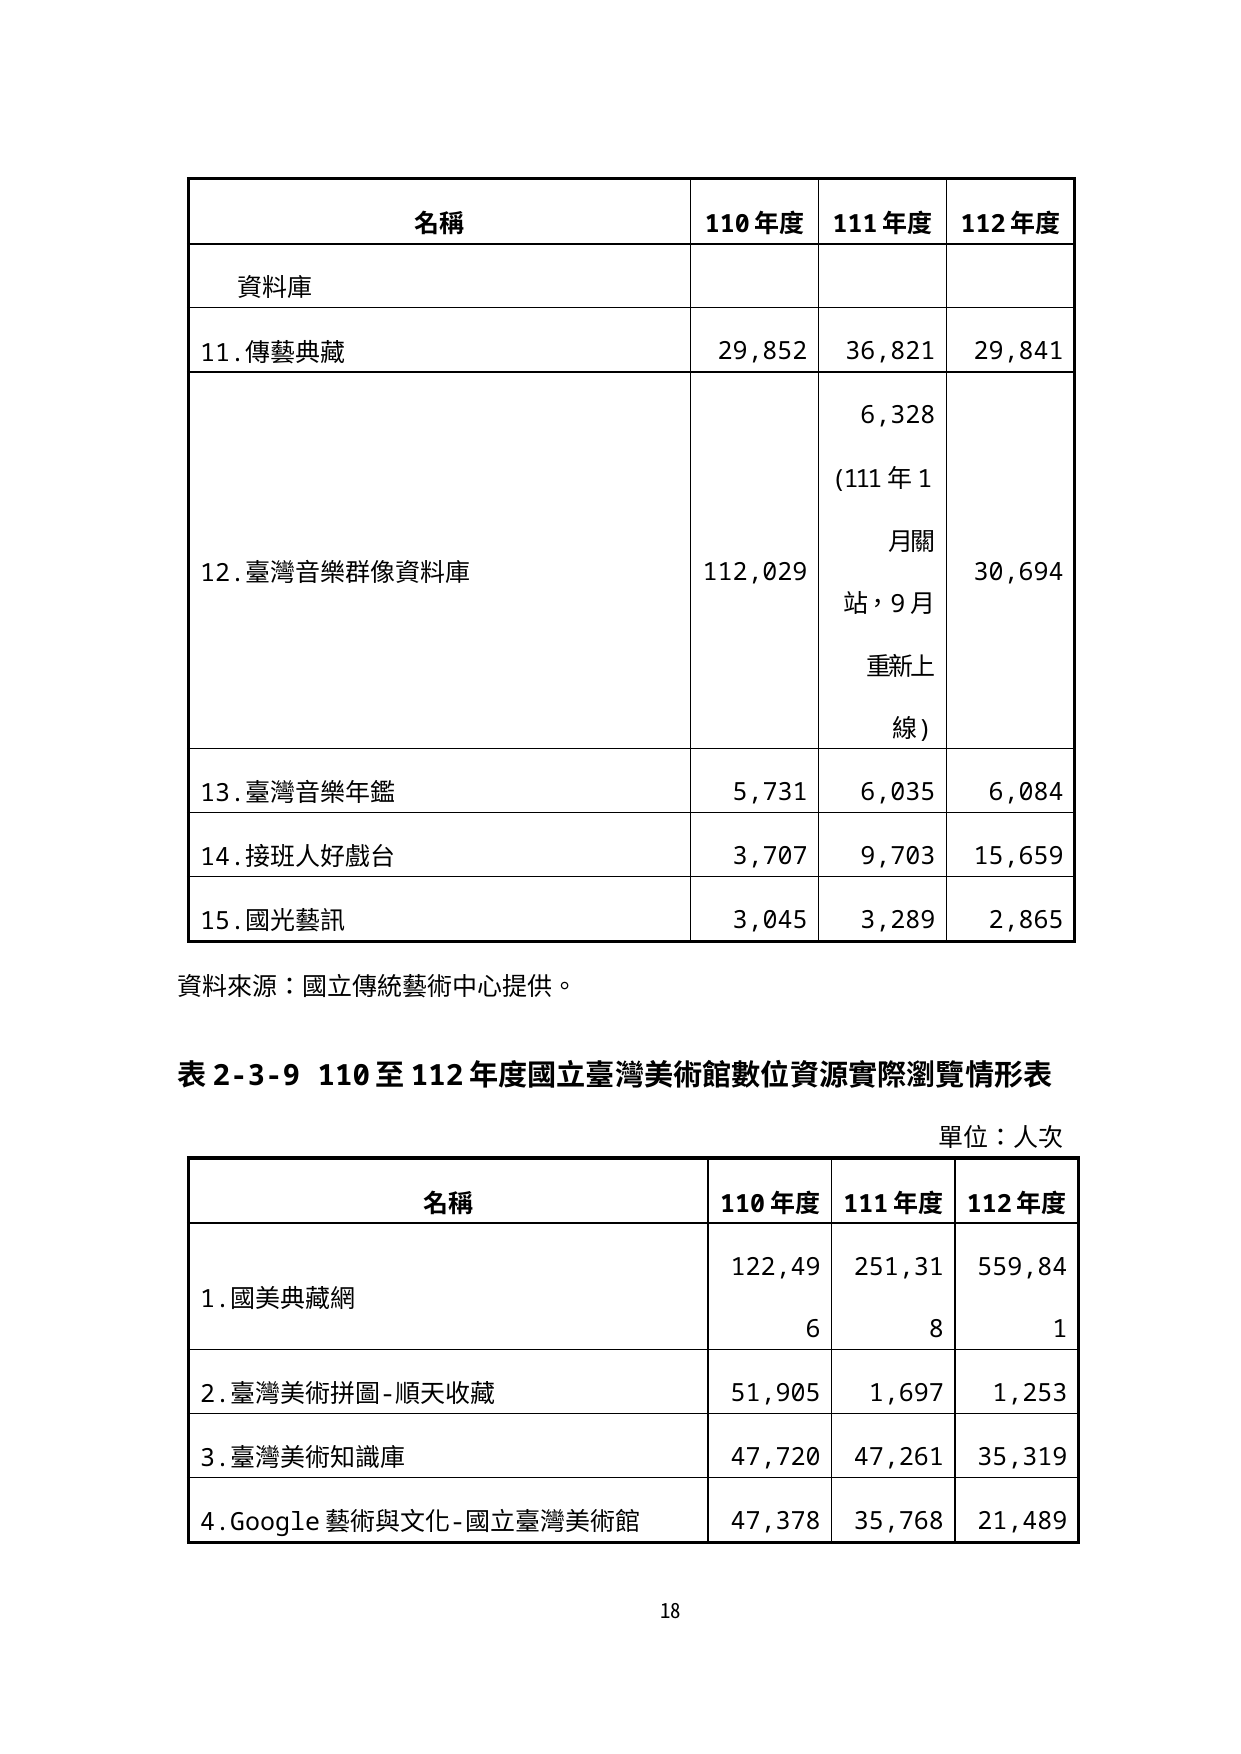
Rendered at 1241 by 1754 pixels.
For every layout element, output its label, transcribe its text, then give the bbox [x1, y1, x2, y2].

table_cell 47,378 [709, 1478, 831, 1541]
table_cell 3,289 [819, 877, 946, 940]
table_cell 11.傳藝典藏 [190, 308, 690, 371]
table_cell 3,707 [691, 813, 818, 876]
table_header 名稱 [190, 180, 690, 243]
table_cell [691, 245, 818, 307]
table_cell 112,029 [691, 373, 818, 747]
table_cell 1,697 [832, 1350, 954, 1413]
table_cell 1.國美典藏網 [190, 1224, 707, 1348]
table_cell 122,496 [709, 1224, 831, 1348]
table_cell 2,865 [947, 877, 1073, 940]
table_cell 1,253 [956, 1350, 1077, 1413]
table_cell 6,084 [947, 749, 1073, 812]
table_cell 21,489 [956, 1478, 1077, 1541]
table_cell 資料庫 [190, 245, 690, 307]
table_cell 14.接班人好戲台 [190, 813, 690, 876]
table_cell 4.Google藝術與文化-國立臺灣美術館 [190, 1478, 707, 1541]
table_cell 29,841 [947, 308, 1073, 371]
table_cell 12.臺灣音樂群像資料庫 [190, 373, 690, 747]
table_header 112年度 [947, 180, 1073, 243]
table_header 112年度 [956, 1160, 1077, 1222]
table_cell 15.國光藝訊 [190, 877, 690, 940]
table_cell 6,035 [819, 749, 946, 812]
text 單位：人次 [177, 1094, 1063, 1156]
table_cell 9,703 [819, 813, 946, 876]
table_cell 15,659 [947, 813, 1073, 876]
table_header 110年度 [709, 1160, 831, 1222]
table_cell 47,261 [832, 1414, 954, 1477]
table_cell 51,905 [709, 1350, 831, 1413]
table_cell 5,731 [691, 749, 818, 812]
table_cell [947, 245, 1073, 307]
table_cell [819, 245, 946, 307]
table_cell 2.臺灣美術拼圖-順天收藏 [190, 1350, 707, 1413]
table_cell 6,328 (111年1月關站，9月重新上線) [819, 373, 946, 747]
table_cell 35,319 [956, 1414, 1077, 1477]
table_header 名稱 [190, 1160, 707, 1222]
table_header 110年度 [691, 180, 818, 243]
text 表2-3-9 110至112年度國立臺灣美術館數位資源實際瀏覽情形表 [177, 1031, 1063, 1094]
table_cell 251,318 [832, 1224, 954, 1348]
table_cell 30,694 [947, 373, 1073, 747]
table_cell 47,720 [709, 1414, 831, 1477]
table_cell 29,852 [691, 308, 818, 371]
table_header 111年度 [819, 180, 946, 243]
table_cell 35,768 [832, 1478, 954, 1541]
text 資料來源：國立傳統藝術中心提供。 [177, 943, 1063, 1005]
table_cell 3,045 [691, 877, 818, 940]
table_cell 36,821 [819, 308, 946, 371]
table_header 111年度 [832, 1160, 954, 1222]
table_cell 13.臺灣音樂年鑑 [190, 749, 690, 812]
table_cell 3.臺灣美術知識庫 [190, 1414, 707, 1477]
table_cell 559,841 [956, 1224, 1077, 1348]
